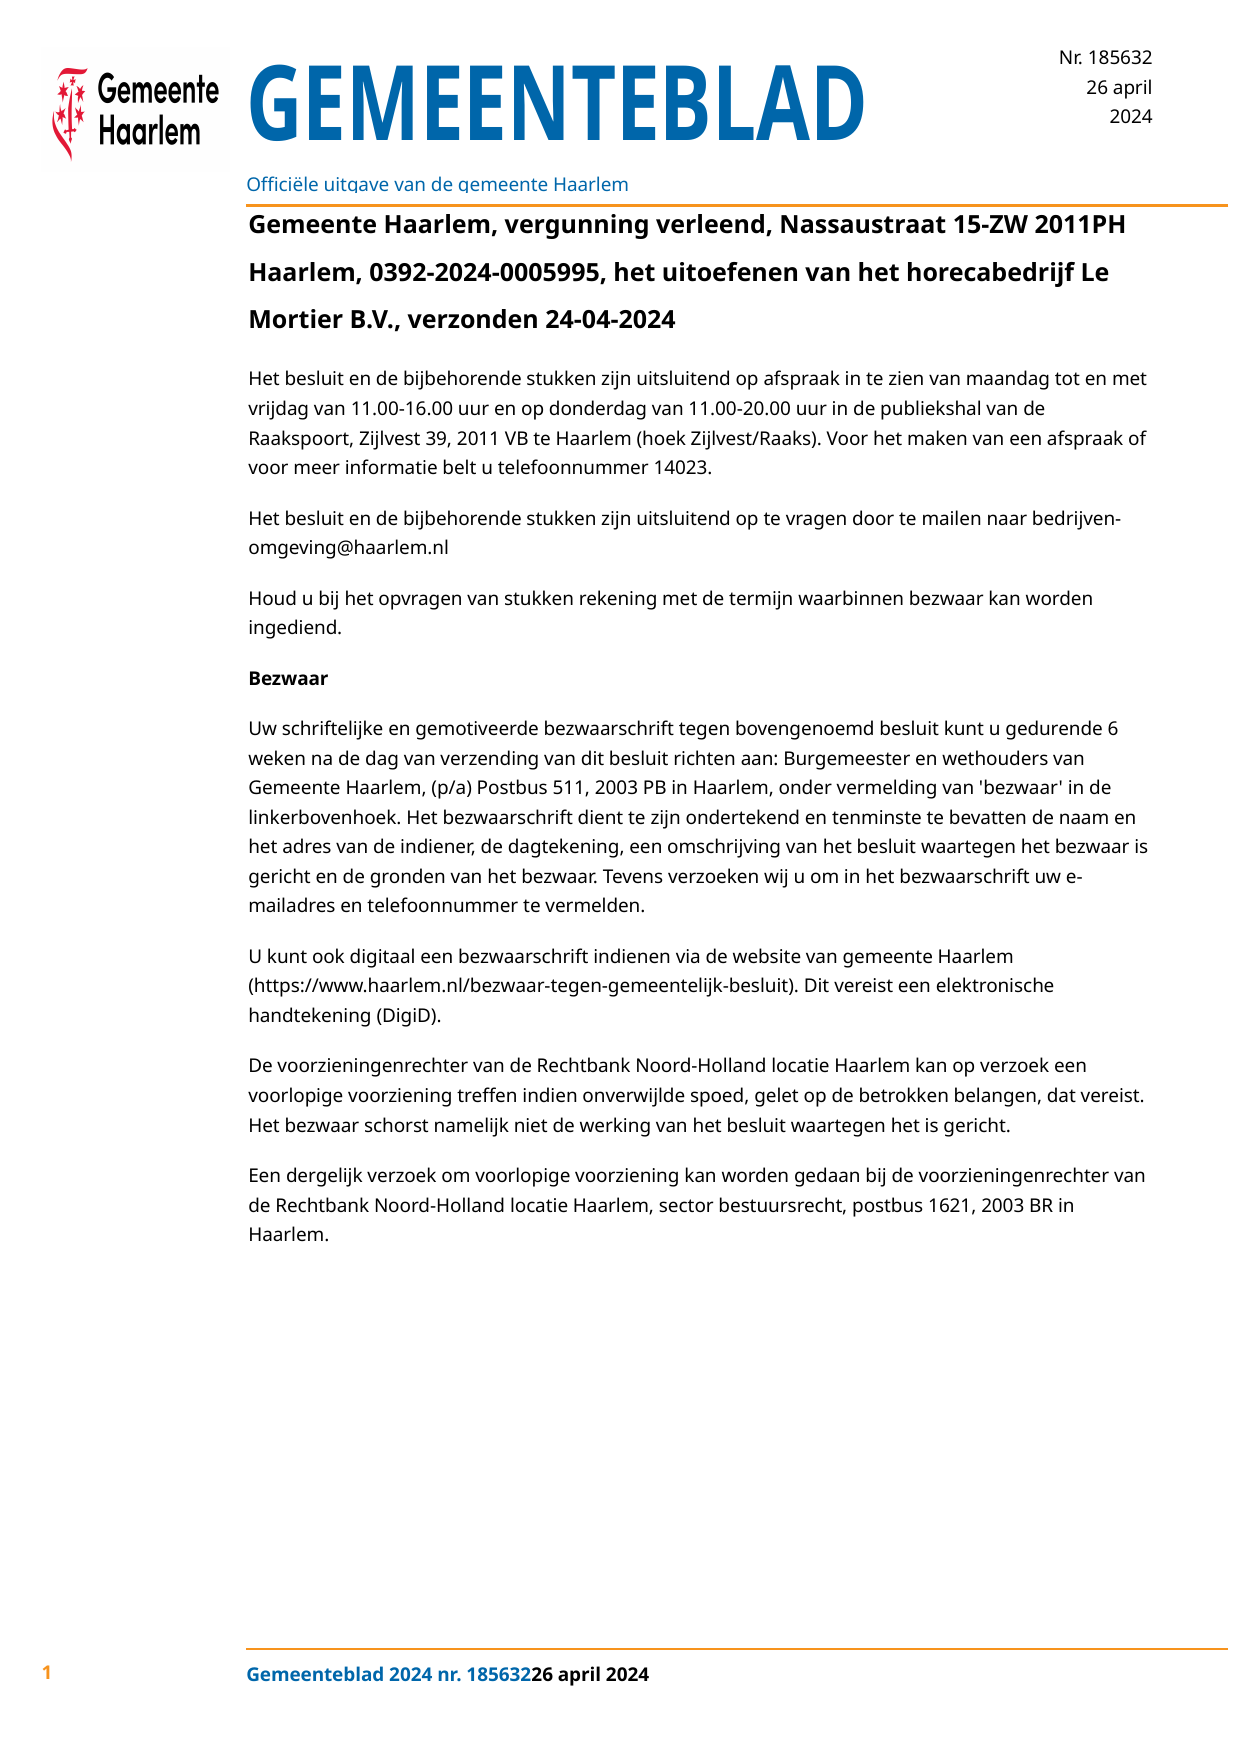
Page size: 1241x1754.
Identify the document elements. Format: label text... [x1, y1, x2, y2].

text De voorzieningenrechter van de Rechtbank Noord-Holland locatie Haarlem kan op verzoek een voorlopige voorziening treffen indien onverwijlde spoed, gelet op de betrokken belangen, dat vereist. Het bezwaar schorst namelijk niet de werking van het besluit waartegen het is gericht. [248, 1053, 1152, 1137]
picture [41, 47, 231, 172]
text Het besluit en de bijbehorende stukken zijn uitsluitend op te vragen door te mailen naar bedrijven-omgeving@haarlem.nl [248, 505, 1152, 560]
text Het besluit en de bijbehorende stukken zijn uitsluitend op afspraak in te zien van maandag tot en met vrijdag van 11.00-16.00 uur en op donderdag van 11.00-20.00 uur in de publiekshal van de Raakspoort, Zijlvest 39, 2011 VB te Haarlem (hoek Zijlvest/Raaks). Voor het maken van een afspraak of voor meer informatie belt u telefoonnummer 14023. [248, 366, 1152, 480]
text Gemeente Haarlem, vergunning verleend, Nassaustraat 15-ZW 2011PH Haarlem, 0392-2024-0005995, het uitoefenen van het horecabedrijf Le Mortier B.V., verzonden 24-04-2024 [248, 207, 1152, 336]
text Bezwaar [248, 665, 1152, 690]
text Uw schriftelijke en gemotiveerde bezwaarschrift tegen bovengenoemd besluit kunt u gedurende 6 weken na de dag van verzending van dit besluit richten aan: Burgemeester en wethouders van Gemeente Haarlem, (p/a) Postbus 511, 2003 PB in Haarlem, onder vermelding van 'bezwaar' in de linkerbovenhoek. Het bezwaarschrift dient te zijn ondertekend en tenminste te bevatten de naam en het adres van de indiener, de dagtekening, een omschrijving van het besluit waartegen het bezwaar is gericht en de gronden van het bezwaar. Tevens verzoeken wij u om in het bezwaarschrift uw e-mailadres en telefoonnummer te vermelden. [248, 715, 1152, 918]
text U kunt ook digitaal een bezwaarschrift indienen via de website van gemeente Haarlem (https://www.haarlem.nl/bezwaar-tegen-gemeentelijk-besluit). Dit vereist een elektronische handtekening (DigiD). [248, 943, 1152, 1028]
text Houd u bij het opvragen van stukken rekening met de termijn waarbinnen bezwaar kan worden ingediend. [248, 585, 1152, 640]
text Een dergelijk verzoek om voorlopige voorziening kan worden gedaan bij de voorzieningenrechter van de Rechtbank Noord-Holland locatie Haarlem, sector bestuursrecht, postbus 1621, 2003 BR in Haarlem. [248, 1162, 1152, 1247]
